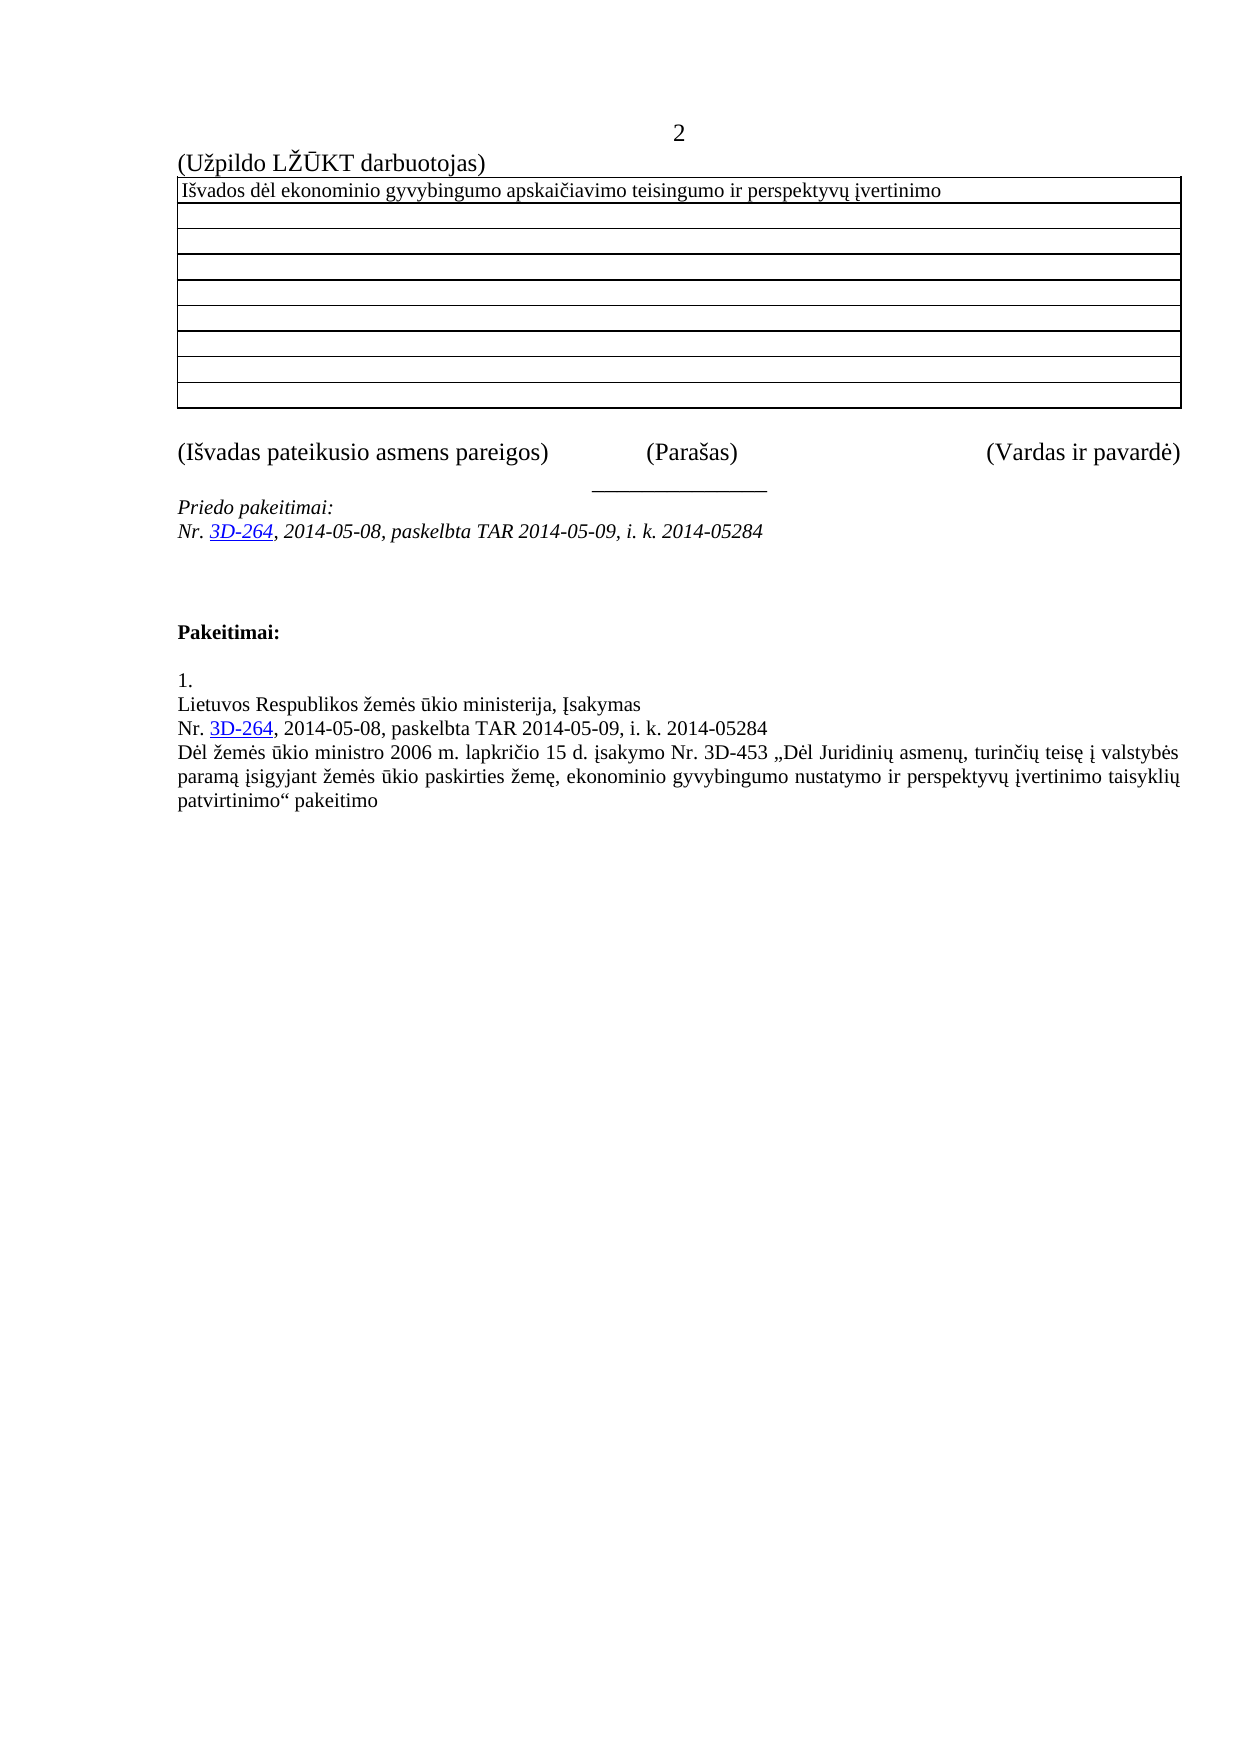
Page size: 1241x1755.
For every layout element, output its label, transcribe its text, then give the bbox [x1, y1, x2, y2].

table_header Išvados dėl ekonominio gyvybingumo apskaičiavimo teisingumo ir perspektyvų įvertinimo [178, 178, 1180, 202]
table_cell [178, 332, 1180, 356]
text Nr. 3D-264, 2014-05-08, paskelbta TAR 2014-05-09, i. k. 2014-05284 [177, 716, 1181, 740]
text Priedo pakeitimai: [177, 495, 1181, 519]
table_cell [178, 383, 1180, 407]
text Dėl žemės ūkio ministro 2006 m. lapkričio 15 d. įsakymo Nr. 3D-453 „Dėl Juridinių asmenų, turinčių teisę į valstybės paramą įsigyjant žemės ūkio paskirties žemę, ekonominio gyvybingumo nustatymo ir perspektyvų įvertinimo taisyklių patvirtinimo“ pakeitimo [177, 740, 1181, 812]
table_cell [178, 204, 1180, 228]
text Pakeitimai: [177, 620, 1181, 644]
text Nr. 3D-264, 2014-05-08, paskelbta TAR 2014-05-09, i. k. 2014-05284 [177, 519, 1181, 543]
text (Išvadas pateikusio asmens pareigos) (Parašas) (Vardas ir pavardė) [177, 437, 1181, 466]
table_cell [178, 306, 1180, 330]
text (Užpildo LŽŪKT darbuotojas) [177, 148, 1181, 176]
table_cell [178, 255, 1180, 279]
table_cell [178, 281, 1180, 304]
text Lietuvos Respublikos žemės ūkio ministerija, Įsakymas [177, 692, 1181, 716]
text ______________ [177, 466, 1181, 495]
table_cell [178, 229, 1180, 253]
table_cell [178, 357, 1180, 381]
text 1. [177, 668, 1181, 692]
